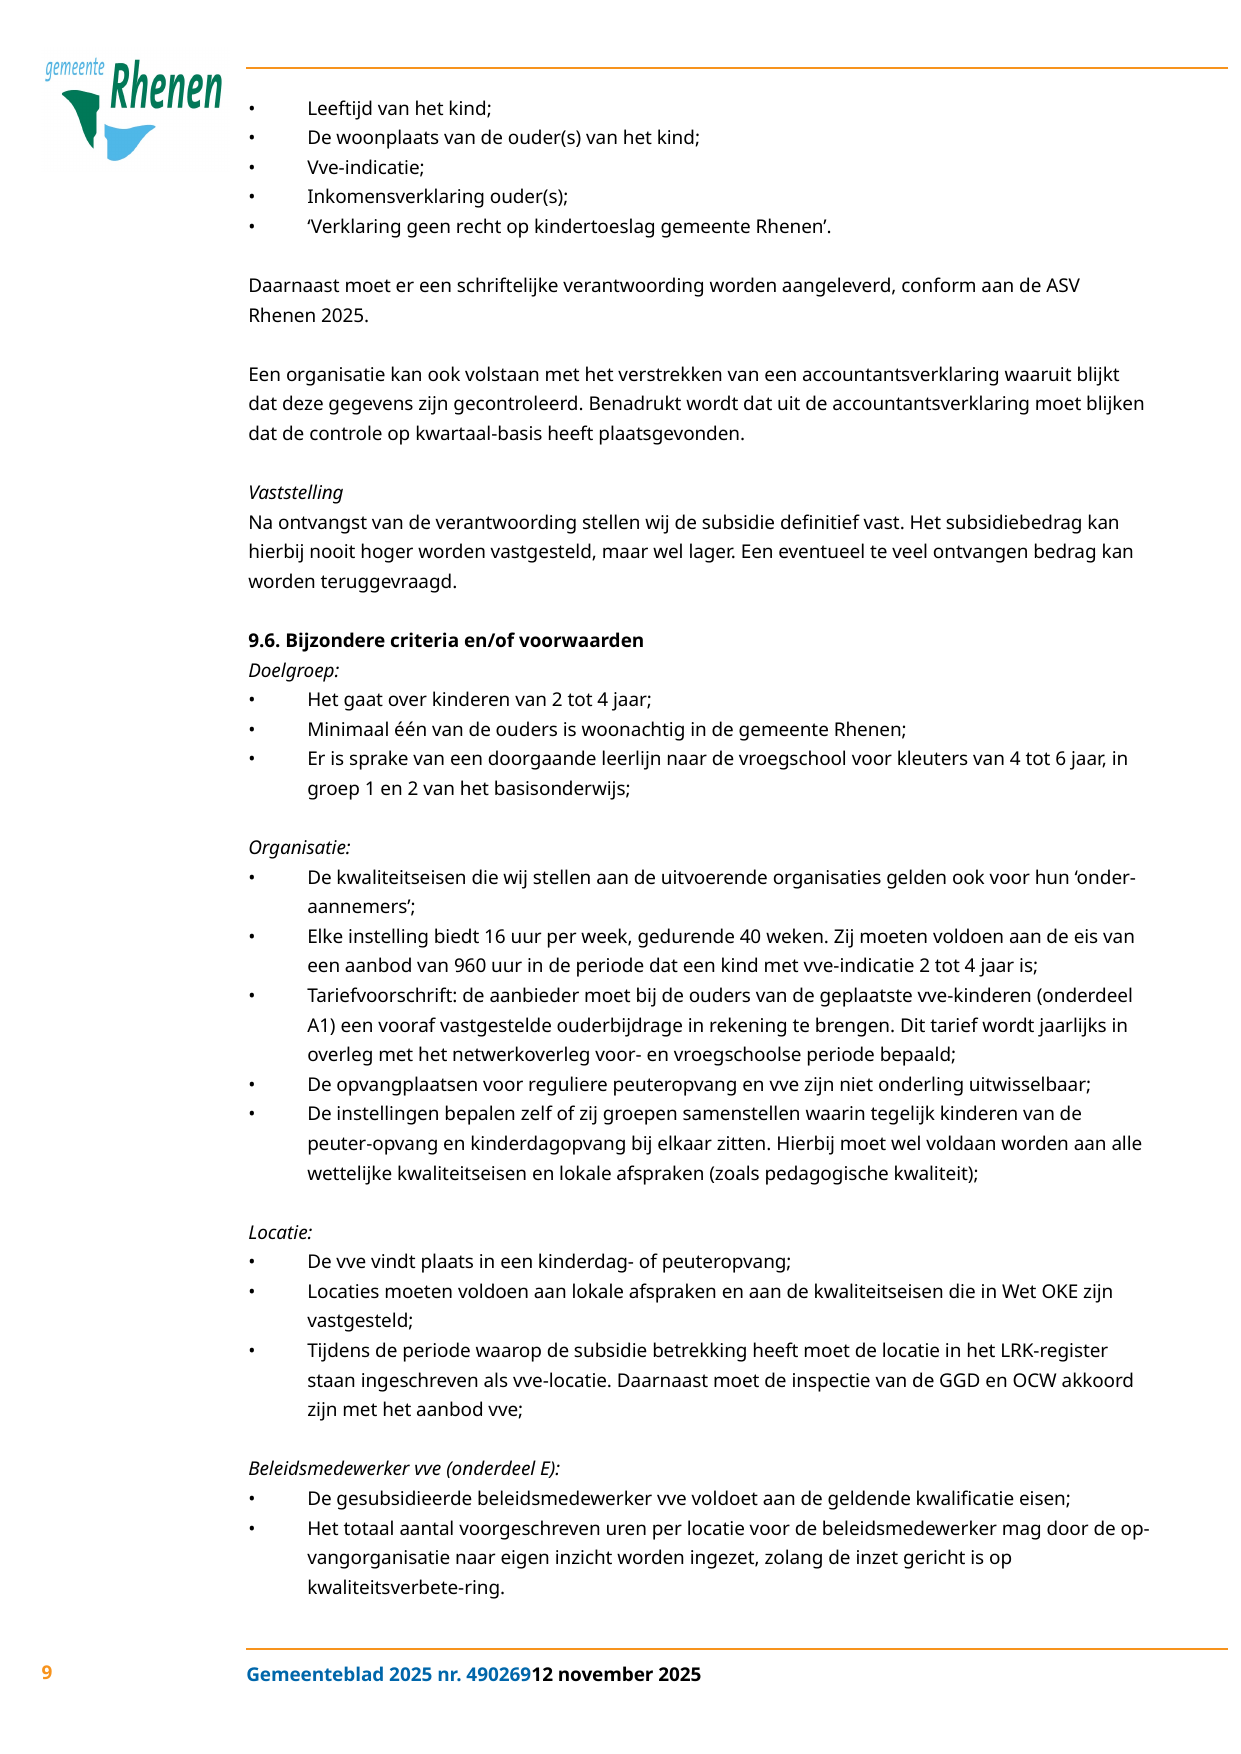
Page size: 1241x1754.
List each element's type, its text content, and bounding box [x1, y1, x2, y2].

text Een organisatie kan ook volstaan met het verstrekken van een accountantsverklaring waaruit blijkt dat deze gegevens zijn gecontroleerd. Benadrukt wordt dat uit de accountantsverklaring moet blijken dat de controle op kwartaal-basis heeft plaatsgevonden. [248, 361, 1152, 446]
list Inkomensverklaring ouder(s); [248, 183, 1152, 209]
text Beleidsmedewerker vve (onderdeel E): [248, 1456, 1152, 1481]
text Na ontvangst van de verantwoording stellen wij de subsidie definitief vast. Het subsidiebedrag kan hierbij nooit hoger worden vastgesteld, maar wel lager. Een eventueel te veel ontvangen bedrag kan worden teruggevraagd. [248, 509, 1152, 594]
picture [41, 47, 231, 172]
list Het totaal aantal voorgeschreven uren per locatie voor de beleidsmedewerker mag door de op-vangorganisatie naar eigen inzicht worden ingezet, zolang de inzet gericht is op kwaliteitsverbete-ring. [248, 1515, 1152, 1600]
text 9.6. Bijzondere criteria en/of voorwaarden [248, 627, 1152, 653]
text Organisatie: [248, 834, 1152, 860]
text Vaststelling [248, 479, 1152, 505]
list Leeftijd van het kind; [248, 95, 1152, 121]
list De gesubsidieerde beleidsmedewerker vve voldoet aan de geldende kwalificatie eisen; [248, 1485, 1152, 1511]
list Er is sprake van een doorgaande leerlijn naar de vroegschool voor kleuters van 4 tot 6 jaar, in groep 1 en 2 van het basisonderwijs; [248, 746, 1152, 801]
list De woonplaats van de ouder(s) van het kind; [248, 124, 1152, 150]
list De vve vindt plaats in een kinderdag- of peuteropvang; [248, 1248, 1152, 1274]
list De opvangplaatsen voor reguliere peuteropvang en vve zijn niet onderling uitwisselbaar; [248, 1071, 1152, 1097]
text Daarnaast moet er een schriftelijke verantwoording worden aangeleverd, conform aan de ASV Rhenen 2025. [248, 272, 1152, 328]
list Vve-indicatie; [248, 154, 1152, 180]
text Doelgroep: [248, 657, 1152, 683]
list De instellingen bepalen zelf of zij groepen samenstellen waarin tegelijk kinderen van de peuter-opvang en kinderdagopvang bij elkaar zitten. Hierbij moet wel voldaan worden aan alle wettelijke kwaliteitseisen en lokale afspraken (zoals pedagogische kwaliteit); [248, 1101, 1152, 1186]
text Locatie: [248, 1219, 1152, 1245]
list De kwaliteitseisen die wij stellen aan de uitvoerende organisaties gelden ook voor hun ‘onder-aannemers’; [248, 864, 1152, 919]
list ‘Verklaring geen recht op kindertoeslag gemeente Rhenen’. [248, 213, 1152, 239]
list Minimaal één van de ouders is woonachtig in de gemeente Rhenen; [248, 716, 1152, 742]
list Tijdens de periode waarop de subsidie betrekking heeft moet de locatie in het LRK-register staan ingeschreven als vve-locatie. Daarnaast moet de inspectie van de GGD en OCW akkoord zijn met het aanbod vve; [248, 1337, 1152, 1422]
list Elke instelling biedt 16 uur per week, gedurende 40 weken. Zij moeten voldoen aan de eis van een aanbod van 960 uur in de periode dat een kind met vve-indicatie 2 tot 4 jaar is; [248, 923, 1152, 978]
list Het gaat over kinderen van 2 tot 4 jaar; [248, 686, 1152, 712]
list Tariefvoorschrift: de aanbieder moet bij de ouders van de geplaatste vve-kinderen (onderdeel A1) een vooraf vastgestelde ouderbijdrage in rekening te brengen. Dit tarief wordt jaarlijks in overleg met het netwerkoverleg voor- en vroegschoolse periode bepaald; [248, 982, 1152, 1067]
list Locaties moeten voldoen aan lokale afspraken en aan de kwaliteitseisen die in Wet OKE zijn vastgesteld; [248, 1278, 1152, 1333]
